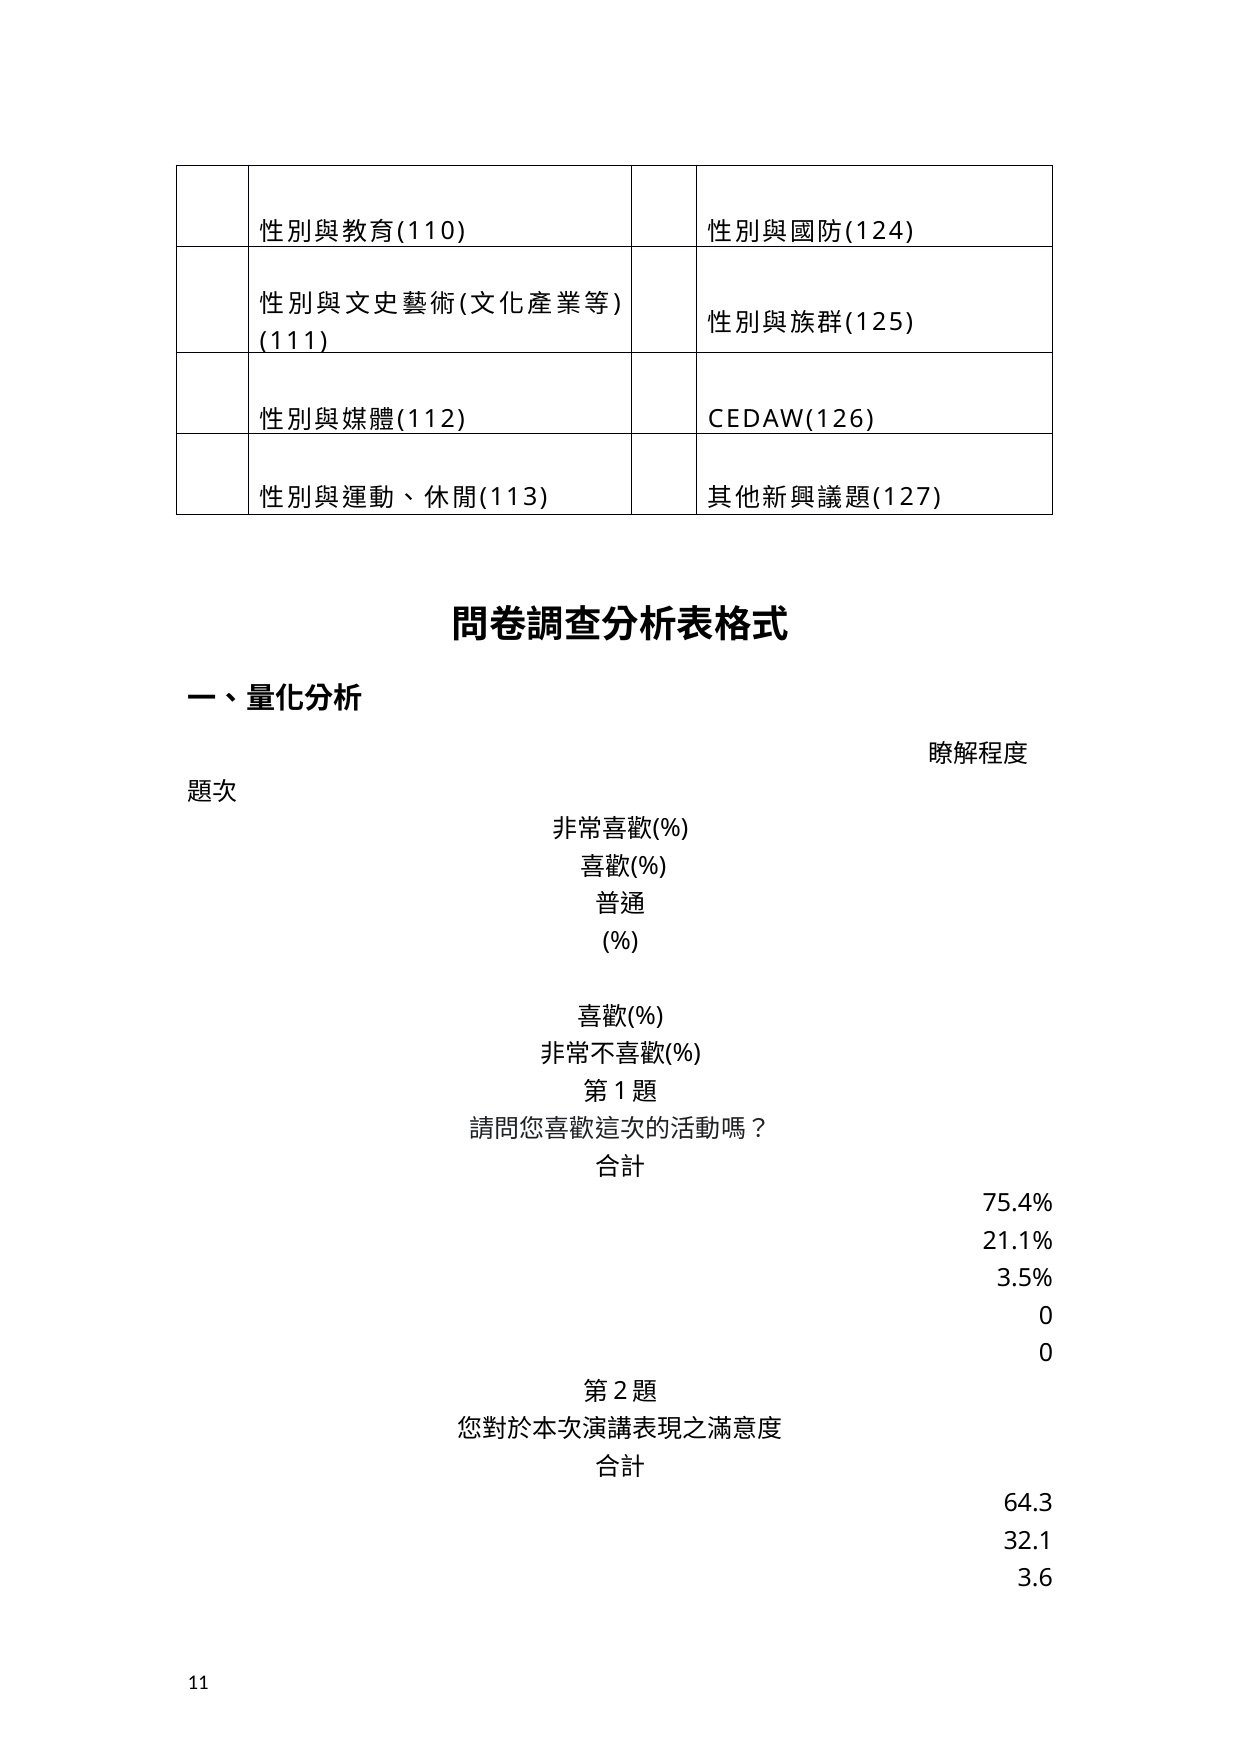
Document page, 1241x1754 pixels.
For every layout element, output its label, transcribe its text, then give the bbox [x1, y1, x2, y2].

table_cell [177, 247, 248, 352]
text 32.1 [187, 1514, 1053, 1552]
text 非常喜歡(%) [187, 802, 1053, 839]
text 第2題 [187, 1364, 1053, 1402]
table_cell 性別與族群(125) [697, 247, 1052, 352]
text 瞭解程度 [187, 727, 1053, 764]
text 21.1% [187, 1214, 1053, 1252]
text 64.3 [187, 1477, 1053, 1514]
text 合計 [187, 1439, 1053, 1477]
table_cell [632, 353, 696, 433]
table_cell 性別與國防(124) [697, 166, 1052, 246]
table_cell [632, 247, 696, 352]
text 普通 [187, 877, 1053, 914]
text 非常不喜歡(%) [187, 1027, 1053, 1064]
table_cell [632, 166, 696, 246]
table_cell [177, 434, 248, 514]
text 0 [187, 1327, 1053, 1364]
text 75.4% [187, 1177, 1053, 1214]
text (%) [187, 914, 1053, 952]
text 合計 [187, 1139, 1053, 1177]
table_cell 性別與教育(110) [249, 166, 631, 246]
table_cell 性別與文史藝術(文化產業等)(111) [249, 247, 631, 352]
table_cell [177, 166, 248, 246]
text 您對於本次演講表現之滿意度 [187, 1402, 1053, 1439]
text 3.5% [187, 1252, 1053, 1289]
table_cell [632, 434, 696, 514]
table_cell 性別與運動、休閒(113) [249, 434, 631, 514]
table_cell 其他新興議題(127) [697, 434, 1052, 514]
text 喜歡(%) [187, 839, 1053, 877]
text 一、量化分析 [187, 652, 1053, 727]
text 請問您喜歡這次的活動嗎？ [187, 1102, 1053, 1139]
text 第1題 [187, 1064, 1053, 1102]
table_cell [177, 353, 248, 433]
table_cell CEDAW(126) [697, 353, 1052, 433]
table_cell 性別與媒體(112) [249, 353, 631, 433]
text 喜歡(%) [187, 989, 1053, 1027]
text 問卷調查分析表格式 [187, 577, 1053, 652]
text 3.6 [187, 1552, 1053, 1589]
text 題次 [187, 764, 1053, 802]
text 0 [187, 1289, 1053, 1327]
